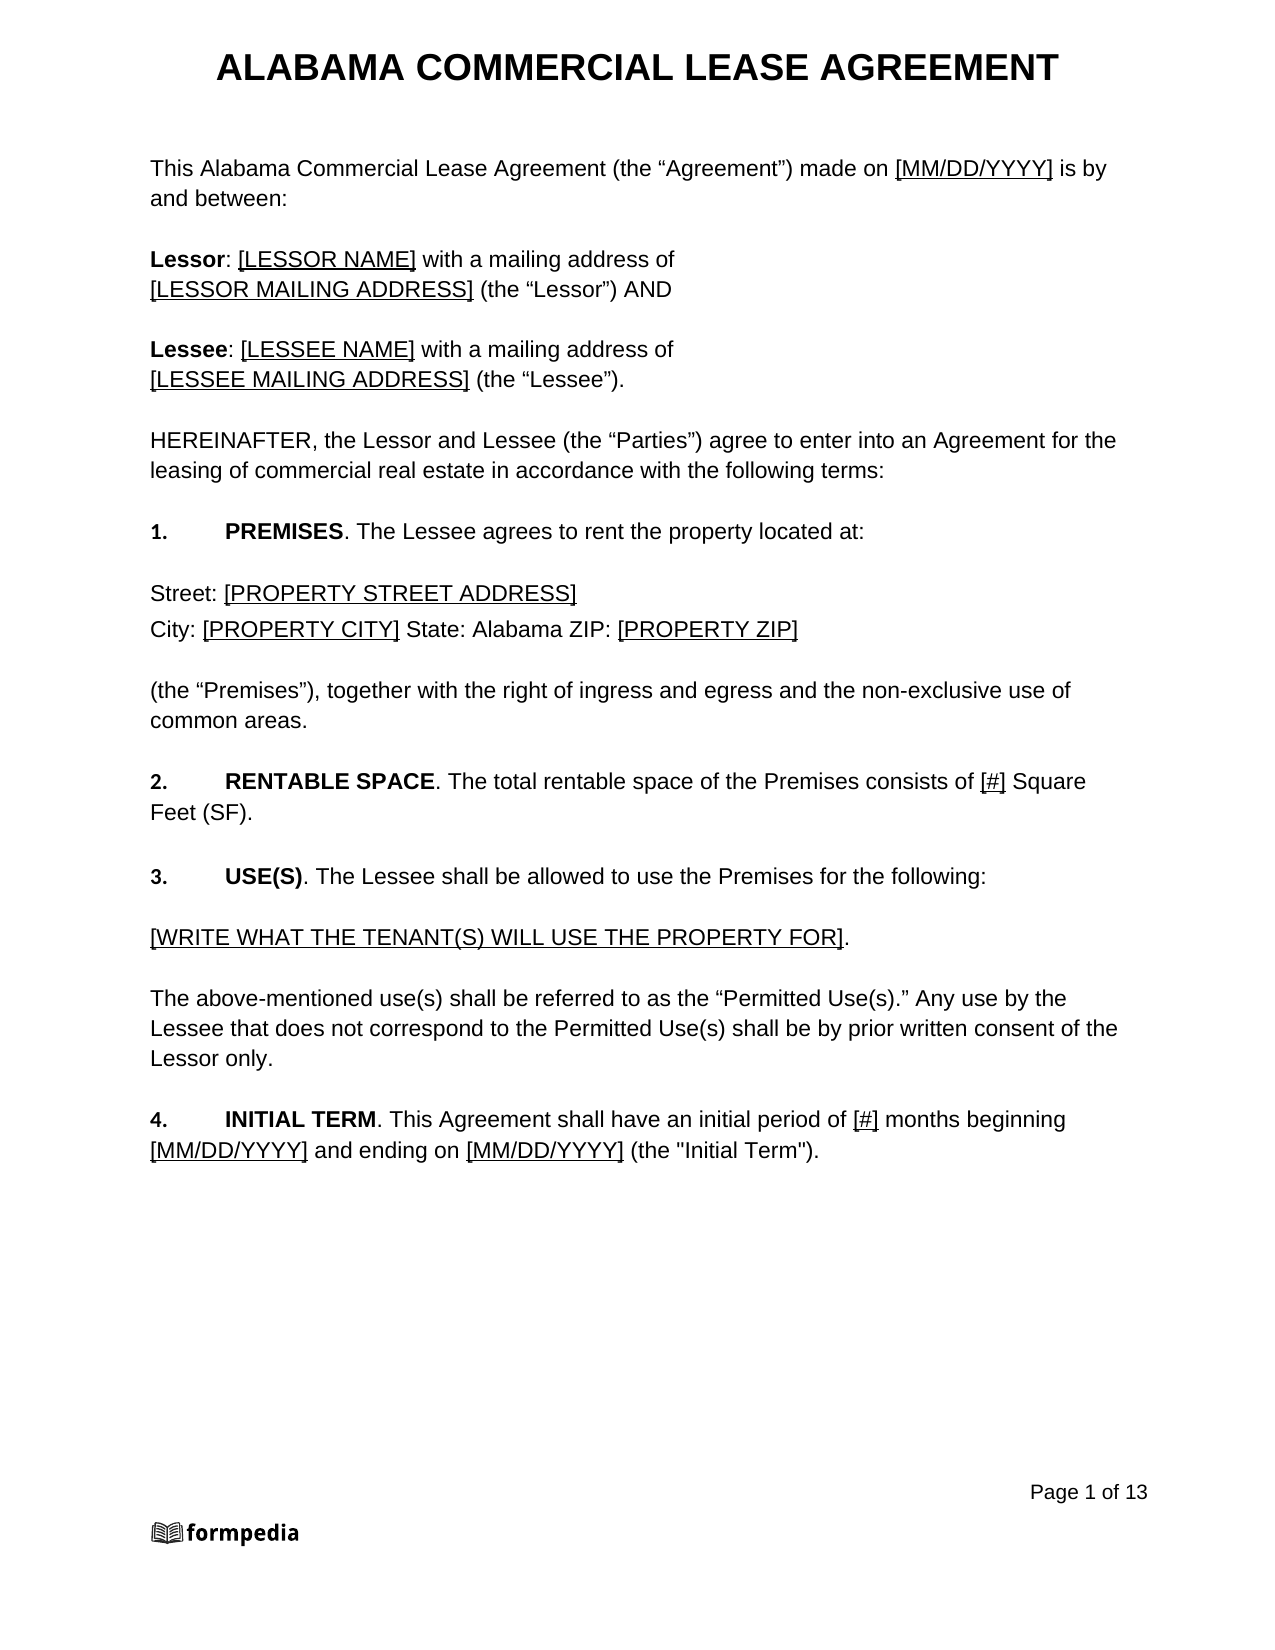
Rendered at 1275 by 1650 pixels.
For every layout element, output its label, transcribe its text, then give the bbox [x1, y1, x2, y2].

list The above-mentioned use(s) shall be referred to as the “Permitted Use(s).” Any use by the Lessee that does not correspond to the Permitted Use(s) shall be by prior written consent of the Lessor only. [150, 985, 1125, 1072]
subtitle ALABAMA COMMERCIAL LEASE AGREEMENT [150, 45, 1125, 88]
list INITIAL TERM. This Agreement shall have an initial period of [#] months beginning [MM/DD/YYYY] and ending on [MM/DD/YYYY] (the "Initial Term"). [150, 1106, 1125, 1164]
subtitle City: [PROPERTY CITY] State: Alabama ZIP: [PROPERTY ZIP] [150, 616, 1125, 643]
subtitle Lessor: [LESSOR NAME] with a mailing address of [150, 246, 1125, 272]
text [LESSEE MAILING ADDRESS] (the “Lessee”). [150, 366, 1125, 393]
text This Alabama Commercial Lease Agreement (the “Agreement”) made on [MM/DD/YYYY] is by and between: [150, 155, 1125, 212]
text HEREINAFTER, the Lessor and Lessee (the “Parties”) agree to enter into an Agreement for the leasing of commercial real estate in accordance with the following terms: [150, 427, 1125, 483]
list USE(S). The Lessee shall be allowed to use the Premises for the following: [150, 862, 1125, 890]
list PREMISES. The Lessee agrees to rent the property located at: [150, 517, 1125, 546]
text [LESSOR MAILING ADDRESS] (the “Lessor”) AND [150, 276, 1125, 302]
list RENTABLE SPACE. The total rentable space of the Premises consists of [#] Square Feet (SF). [150, 767, 1125, 858]
text (the “Premises”), together with the right of ingress and egress and the non-exclusive use of common areas. [150, 677, 1125, 733]
list [WRITE WHAT THE TENANT(S) WILL USE THE PROPERTY FOR]. [150, 924, 1125, 951]
subtitle Street: [PROPERTY STREET ADDRESS] [150, 580, 1125, 606]
subtitle Lessee: [LESSEE NAME] with a mailing address of [150, 336, 1125, 363]
